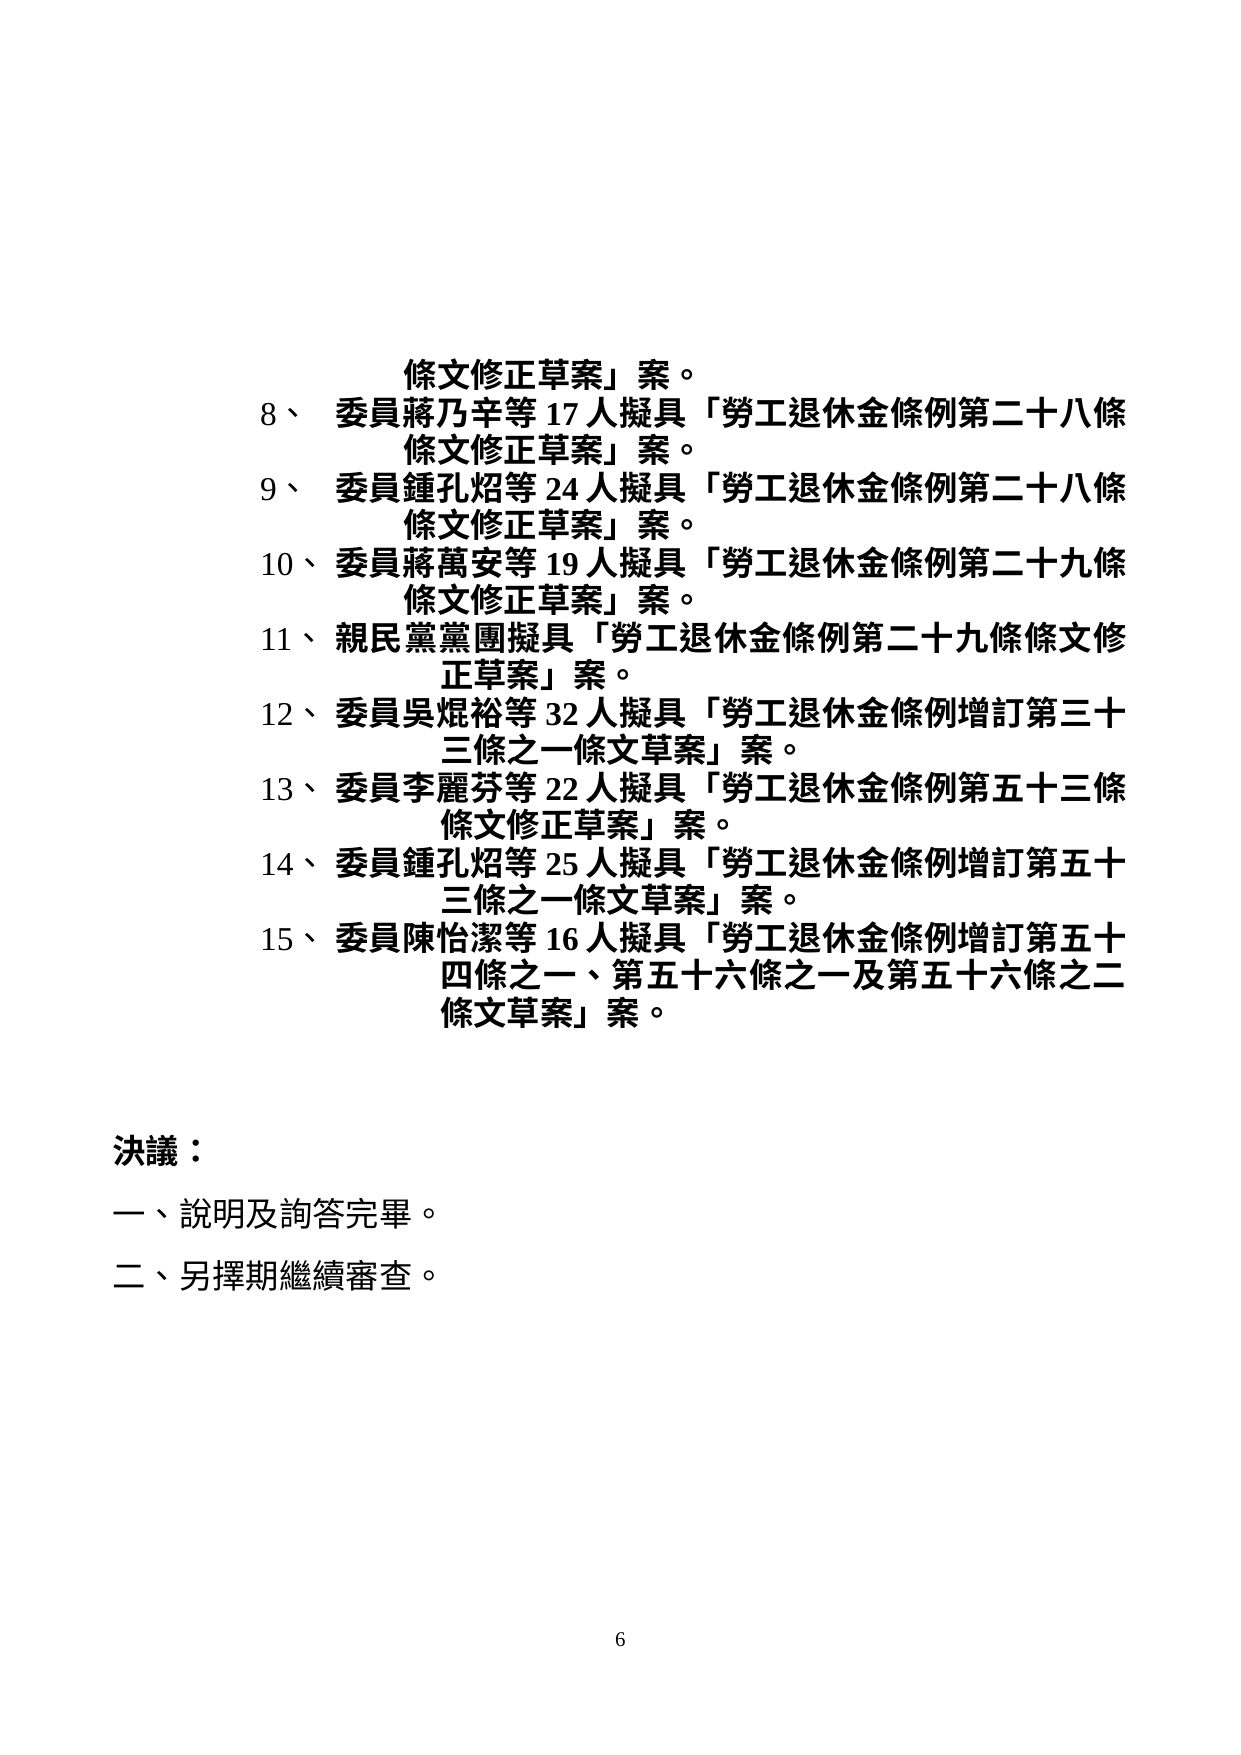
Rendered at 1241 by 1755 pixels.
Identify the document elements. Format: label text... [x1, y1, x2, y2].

text 二、另擇期繼續審查。 [112, 1233, 1128, 1295]
list 委員李麗芬等22人擬具「勞工退休金條例第五十三條條文修正草案」案。 [260, 770, 1128, 845]
list 委員蔣乃辛等17人擬具「勞工退休金條例第二十八條條文修正草案」案。 [260, 395, 1128, 470]
list 條文修正草案」案。 [260, 358, 1128, 395]
list 委員吳焜裕等32人擬具「勞工退休金條例增訂第三十三條之一條文草案」案。 [260, 695, 1128, 770]
text 一、說明及詢答完畢。 [112, 1170, 1128, 1233]
list 委員鍾孔炤等24人擬具「勞工退休金條例第二十八條條文修正草案」案。 [260, 470, 1128, 545]
list 親民黨黨團擬具「勞工退休金條例第二十九條條文修正草案」案。 [260, 620, 1128, 695]
list 委員陳怡潔等16人擬具「勞工退休金條例增訂第五十四條之一、第五十六條之一及第五十六條之二條文草案」案。 [260, 920, 1128, 1033]
list 委員蔣萬安等19人擬具「勞工退休金條例第二十九條條文修正草案」案。 [260, 545, 1128, 620]
list 委員鍾孔炤等25人擬具「勞工退休金條例增訂第五十三條之一條文草案」案。 [260, 845, 1128, 920]
text 決議： [112, 1108, 1128, 1170]
